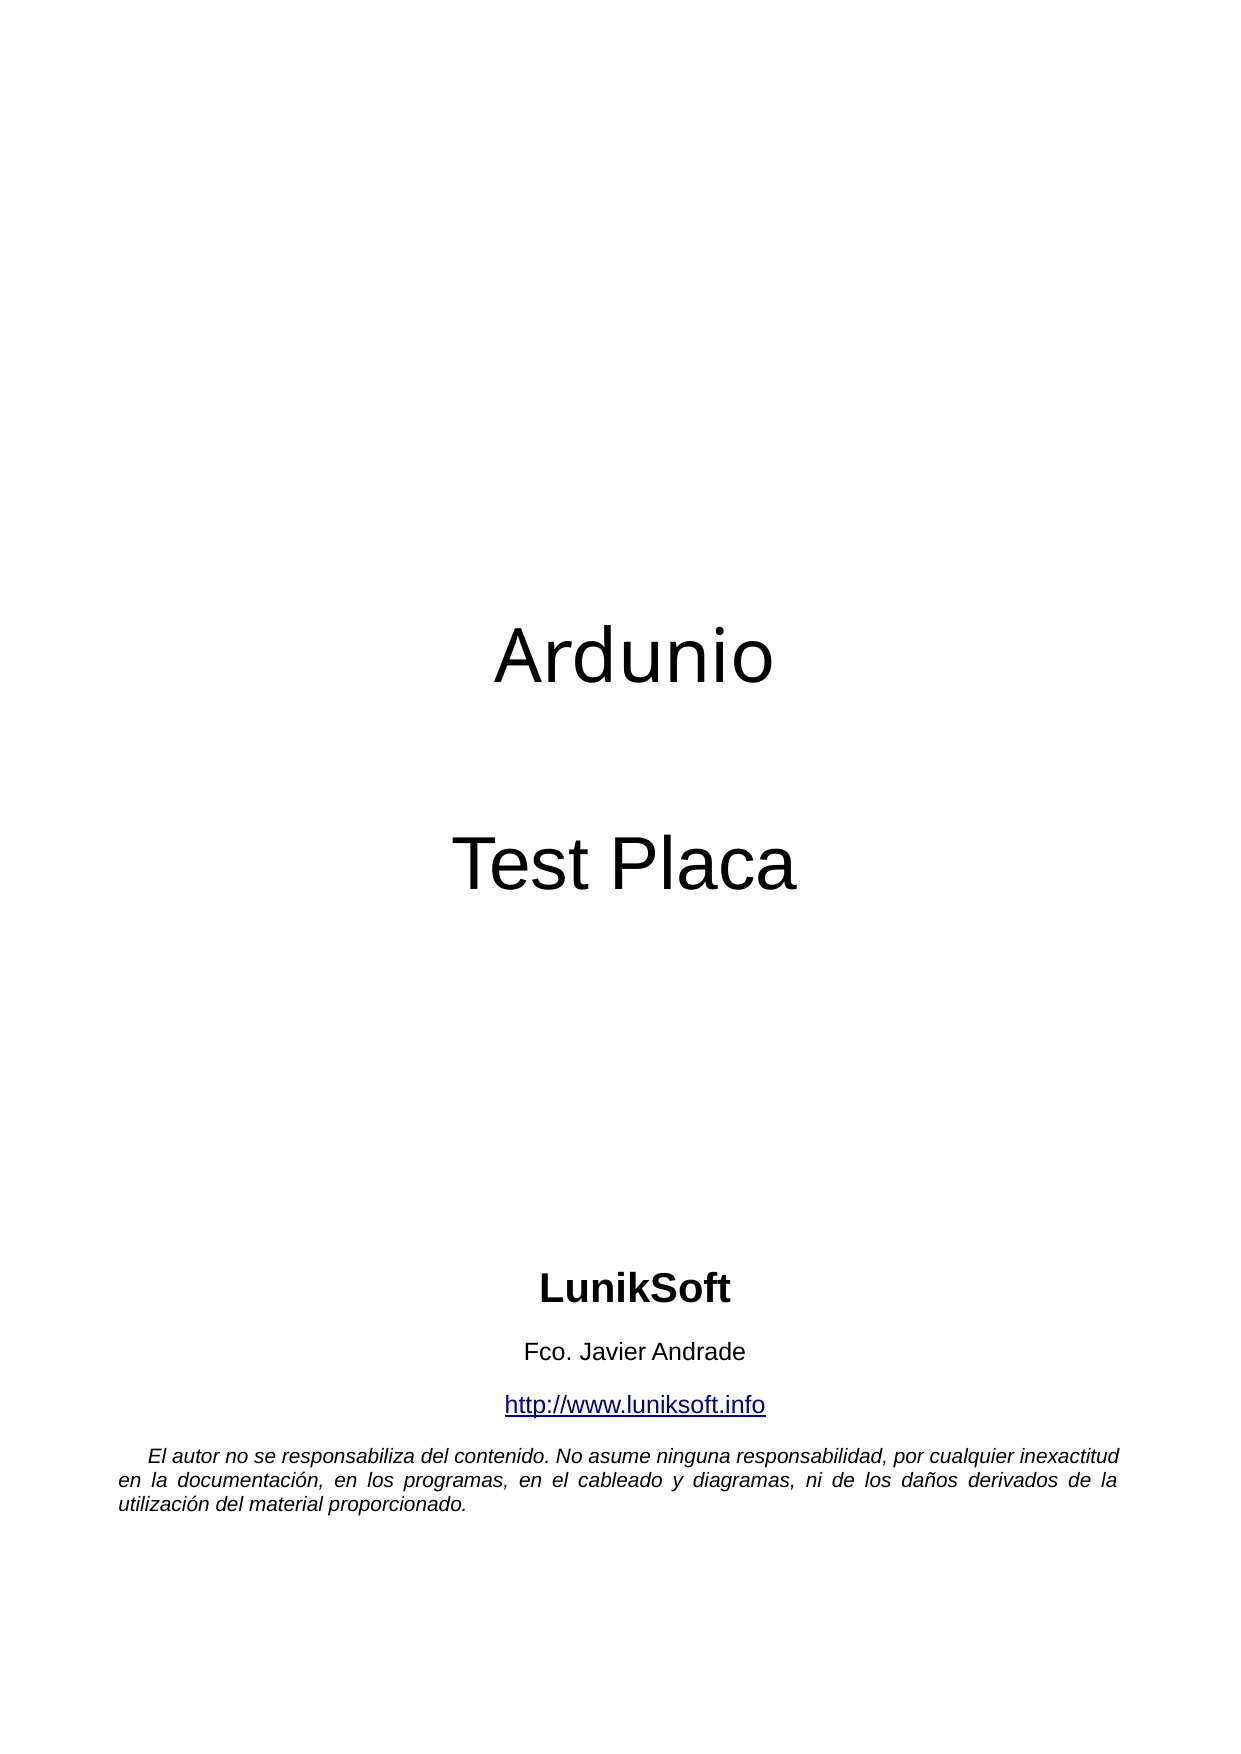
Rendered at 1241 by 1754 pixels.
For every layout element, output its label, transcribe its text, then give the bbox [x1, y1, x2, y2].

text Fco. Javier Andrade [118, 1337, 1122, 1365]
text El autor no se responsabiliza del contenido. No asume ninguna responsabilidad, por cualquier inexactitud en la documentación, en los programas, en el cableado y diagramas, ni de los daños derivados de la utilización del material proporcionado. [118, 1444, 1122, 1516]
text http://www.luniksoft.info [118, 1390, 1122, 1419]
text Test Placa [118, 819, 1122, 905]
text Ardunio [118, 602, 1122, 704]
text LunikSoft [118, 1264, 1122, 1312]
